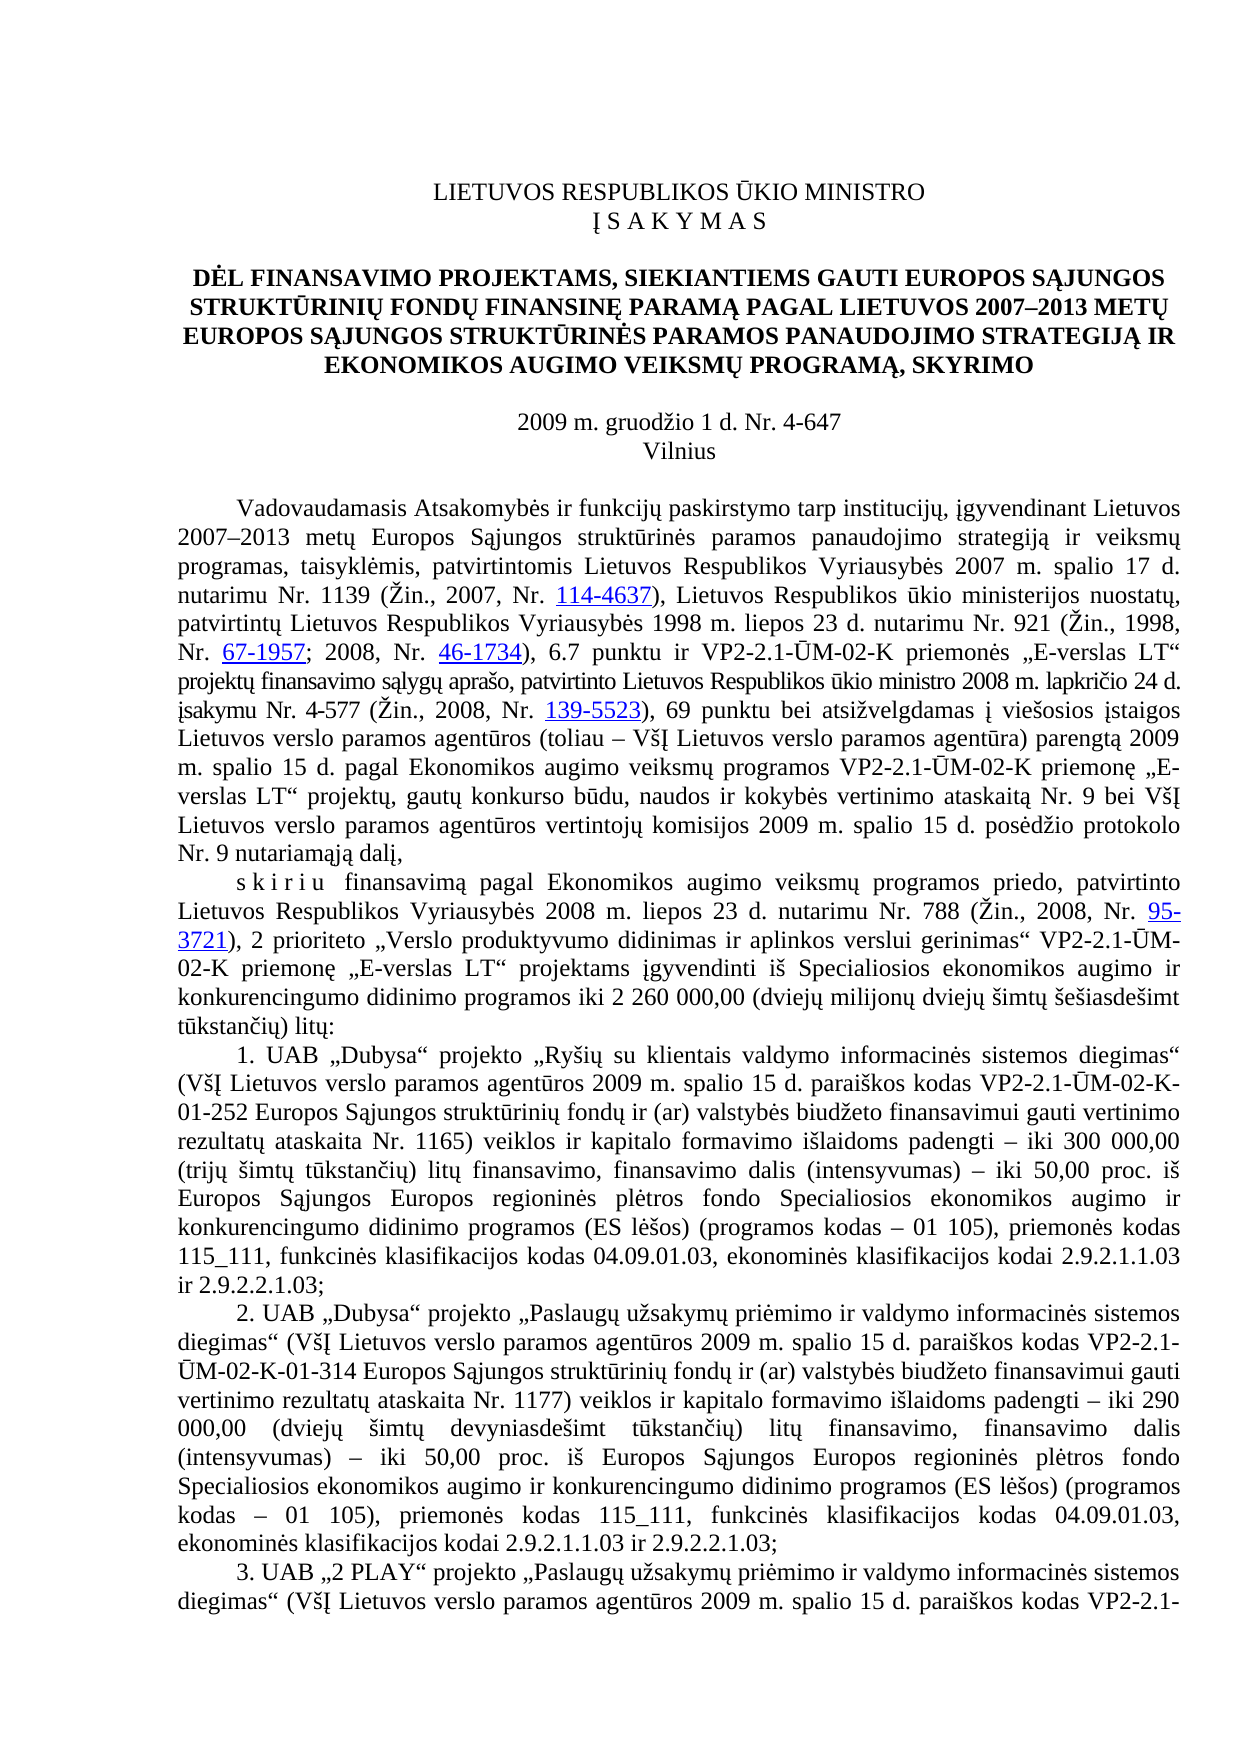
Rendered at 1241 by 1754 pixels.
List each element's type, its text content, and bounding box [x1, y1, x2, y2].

text 3. UAB „2 PLAY“ projekto „Paslaugų užsakymų priėmimo ir valdymo informacinės sistemos diegimas“ (VšĮ Lietuvos verslo paramos agentūros 2009 m. spalio 15 d. paraiškos kodas VP2-2.1- [177, 1557, 1181, 1615]
text Vilnius [177, 436, 1181, 465]
text LIETUVOS RESPUBLIKOS ŪKIO MINISTRO [177, 177, 1181, 206]
text 2. UAB „Dubysa“ projekto „Paslaugų užsakymų priėmimo ir valdymo informacinės sistemos diegimas“ (VšĮ Lietuvos verslo paramos agentūros 2009 m. spalio 15 d. paraiškos kodas VP2-2.1-ŪM-02-K-01-314 Europos Sąjungos struktūrinių fondų ir (ar) valstybės biudžeto finansavimui gauti vertinimo rezultatų ataskaita Nr. 1177) veiklos ir kapitalo formavimo išlaidoms padengti – iki 290 000,00 (dviejų šimtų devyniasdešimt tūkstančių) litų finansavimo, finansavimo dalis (intensyvumas) – iki 50,00 proc. iš Europos Sąjungos Europos regioninės plėtros fondo Specialiosios ekonomikos augimo ir konkurencingumo didinimo programos (ES lėšos) (programos kodas – 01 105), priemonės kodas 115_111, funkcinės klasifikacijos kodas 04.09.01.03, ekonominės klasifikacijos kodai 2.9.2.1.1.03 ir 2.9.2.2.1.03; [177, 1298, 1181, 1557]
text 1. UAB „Dubysa“ projekto „Ryšių su klientais valdymo informacinės sistemos diegimas“ (VšĮ Lietuvos verslo paramos agentūros 2009 m. spalio 15 d. paraiškos kodas VP2-2.1-ŪM-02-K-01-252 Europos Sąjungos struktūrinių fondų ir (ar) valstybės biudžeto finansavimui gauti vertinimo rezultatų ataskaita Nr. 1165) veiklos ir kapitalo formavimo išlaidoms padengti – iki 300 000,00 (trijų šimtų tūkstančių) litų finansavimo, finansavimo dalis (intensyvumas) – iki 50,00 proc. iš Europos Sąjungos Europos regioninės plėtros fondo Specialiosios ekonomikos augimo ir konkurencingumo didinimo programos (ES lėšos) (programos kodas – 01 105), priemonės kodas 115_111, funkcinės klasifikacijos kodas 04.09.01.03, ekonominės klasifikacijos kodai 2.9.2.1.1.03 ir 2.9.2.2.1.03; [177, 1040, 1181, 1298]
text DĖL finansavimo projektams, siekiantiems gauti europos sąjungos struktūrinių fondų finansinę paramą PAGAL LIETUVOS 2007–2013 METŲ eUROPOS SĄJUNGOS STRUKTŪRINĖS PARAMOS PANAUDOJIMO STRATEGIJĄ IR EKONOMIKOS AUGIMO VEIKSMŲ PROGRAMĄ, SKYRIMO [177, 263, 1181, 378]
text skiriu finansavimą pagal Ekonomikos augimo veiksmų programos priedo, patvirtinto Lietuvos Respublikos Vyriausybės 2008 m. liepos 23 d. nutarimu Nr. 788 (Žin., 2008, Nr. 95-3721), 2 prioriteto „Verslo produktyvumo didinimas ir aplinkos verslui gerinimas“ VP2-2.1-ŪM-02-K priemonę „E-verslas LT“ projektams įgyvendinti iš Specialiosios ekonomikos augimo ir konkurencingumo didinimo programos iki 2 260 000,00 (dviejų milijonų dviejų šimtų šešiasdešimt tūkstančių) litų: [177, 867, 1181, 1040]
text Vadovaudamasis Atsakomybės ir funkcijų paskirstymo tarp institucijų, įgyvendinant Lietuvos 2007–2013 metų Europos Sąjungos struktūrinės paramos panaudojimo strategiją ir veiksmų programas, taisyklėmis, patvirtintomis Lietuvos Respublikos Vyriausybės 2007 m. spalio 17 d. nutarimu Nr. 1139 (Žin., 2007, Nr. 114-4637), Lietuvos Respublikos ūkio ministerijos nuostatų, patvirtintų Lietuvos Respublikos Vyriausybės 1998 m. liepos 23 d. nutarimu Nr. 921 (Žin., 1998, Nr. 67-1957; 2008, Nr. 46-1734), 6.7 punktu ir VP2-2.1-ŪM-02-K priemonės „E-verslas LT“ projektų finansavimo sąlygų aprašo, patvirtinto Lietuvos Respublikos ūkio ministro 2008 m. lapkričio 24 d. įsakymu Nr. 4-577 (Žin., 2008, Nr. 139-5523), 69 punktu bei atsižvelgdamas į viešosios įstaigos Lietuvos verslo paramos agentūros (toliau – VšĮ Lietuvos verslo paramos agentūra) parengtą 2009 m. spalio 15 d. pagal Ekonomikos augimo veiksmų programos VP2-2.1-ŪM-02-K priemonę „E-verslas LT“ projektų, gautų konkurso būdu, naudos ir kokybės vertinimo ataskaitą Nr. 9 bei VšĮ Lietuvos verslo paramos agentūros vertintojų komisijos 2009 m. spalio 15 d. posėdžio protokolo Nr. 9 nutariamąją dalį, [177, 493, 1181, 867]
text ĮSAKYMAS [177, 206, 1181, 235]
text 2009 m. gruodžio 1 d. Nr. 4-647 [177, 407, 1181, 436]
